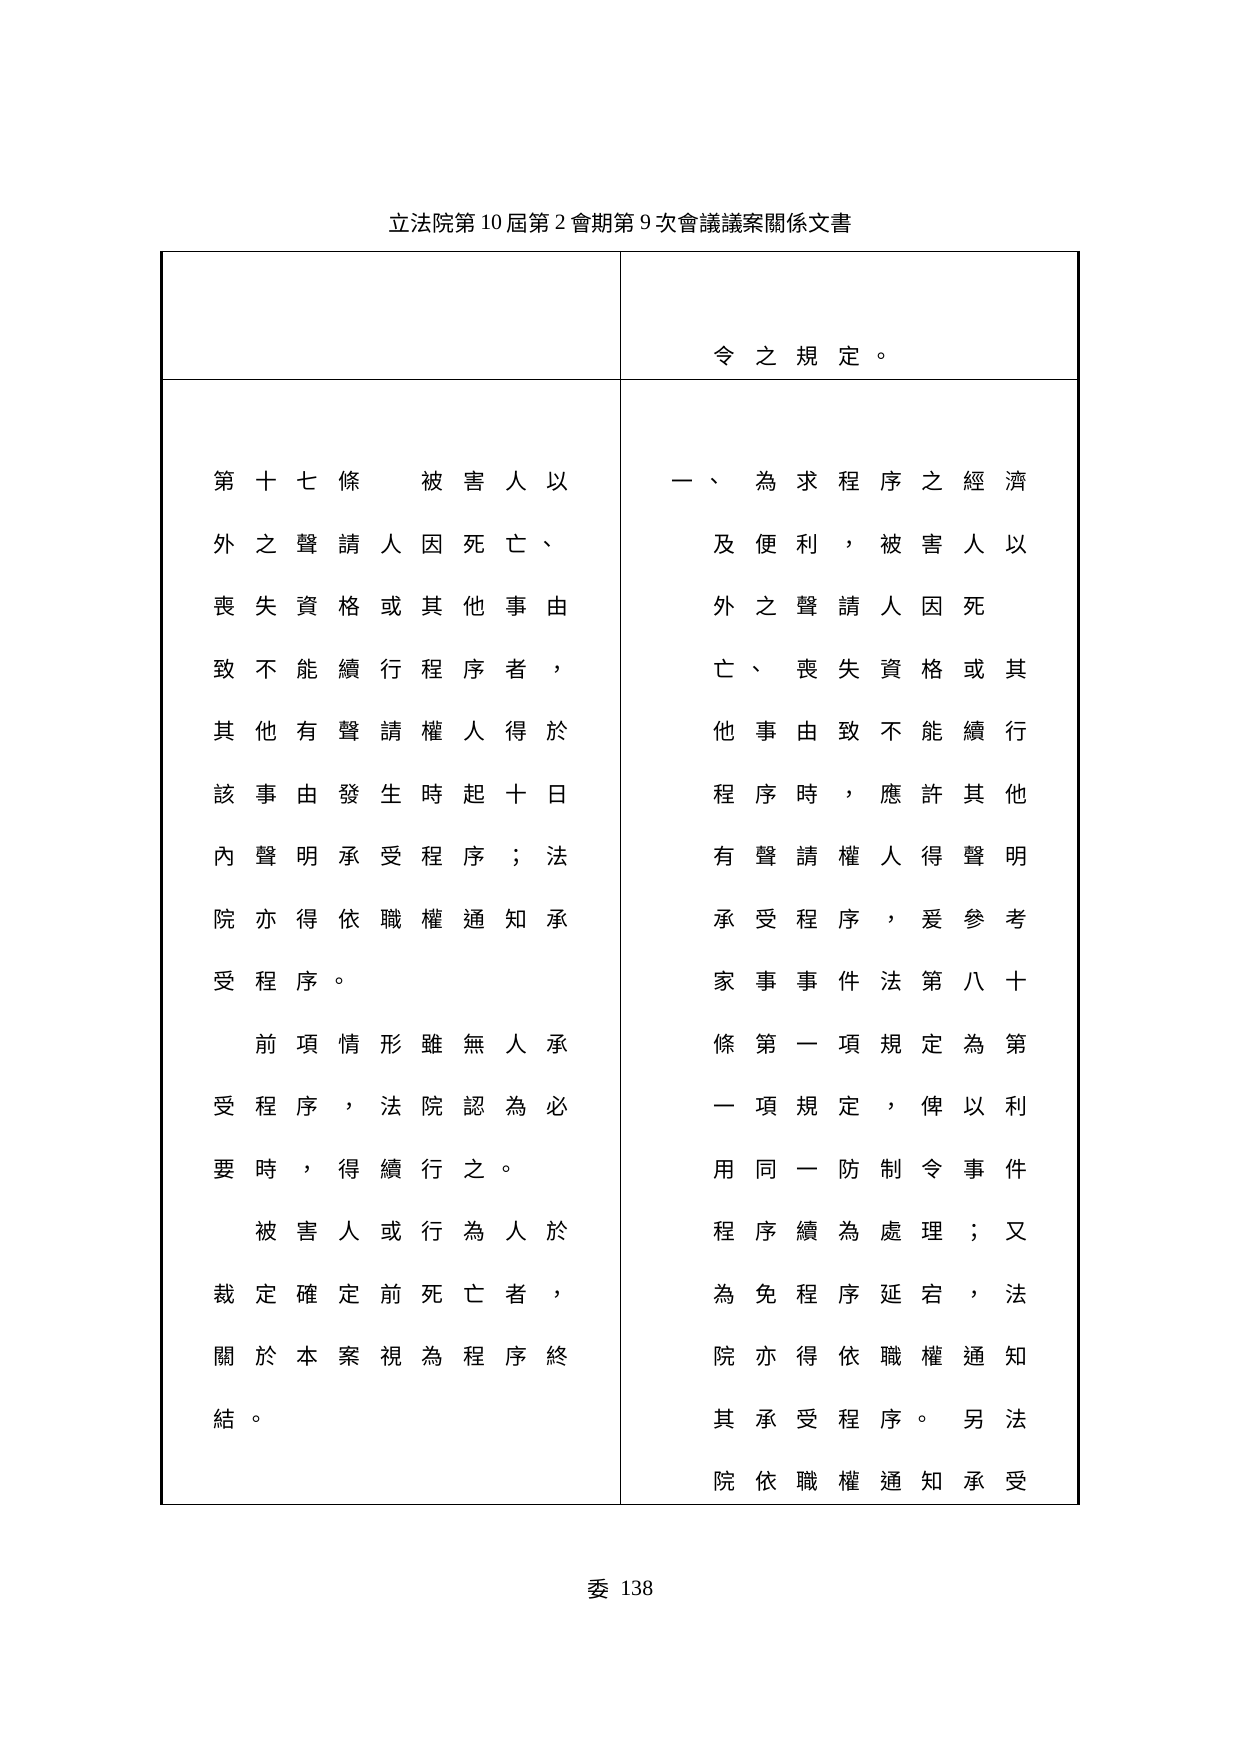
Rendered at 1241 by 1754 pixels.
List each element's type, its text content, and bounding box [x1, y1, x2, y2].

table_cell 一、為求程序之經濟及便利，被害人以外之聲請人因死亡、喪失資格或其他事由致不能續行程序時，應許其他有聲請權人得聲明承受程序，爰參考家事事件法第八十條第一項規定為第一項規定，俾以利用同一防制令事件程序續為處理；又為免程序延宕，法院亦得依職權通知其承受程序。另法院依職權通知承受 [621, 380, 1077, 1504]
table_cell 令之規定。 [621, 252, 1077, 379]
table_cell 第十七條 被害人以外之聲請人因死亡、喪失資格或其他事由致不能續行程序者，其他有聲請權人得於該事由發生時起十日內聲明承受程序；法院亦得依職權通知承受程序。 前項情形雖無人承受程序，法院認為必要時，得續行之。 被害人或行為人於裁定確定前死亡者，關於本案視為程序終結。 [163, 380, 620, 1504]
table_cell [163, 252, 620, 379]
